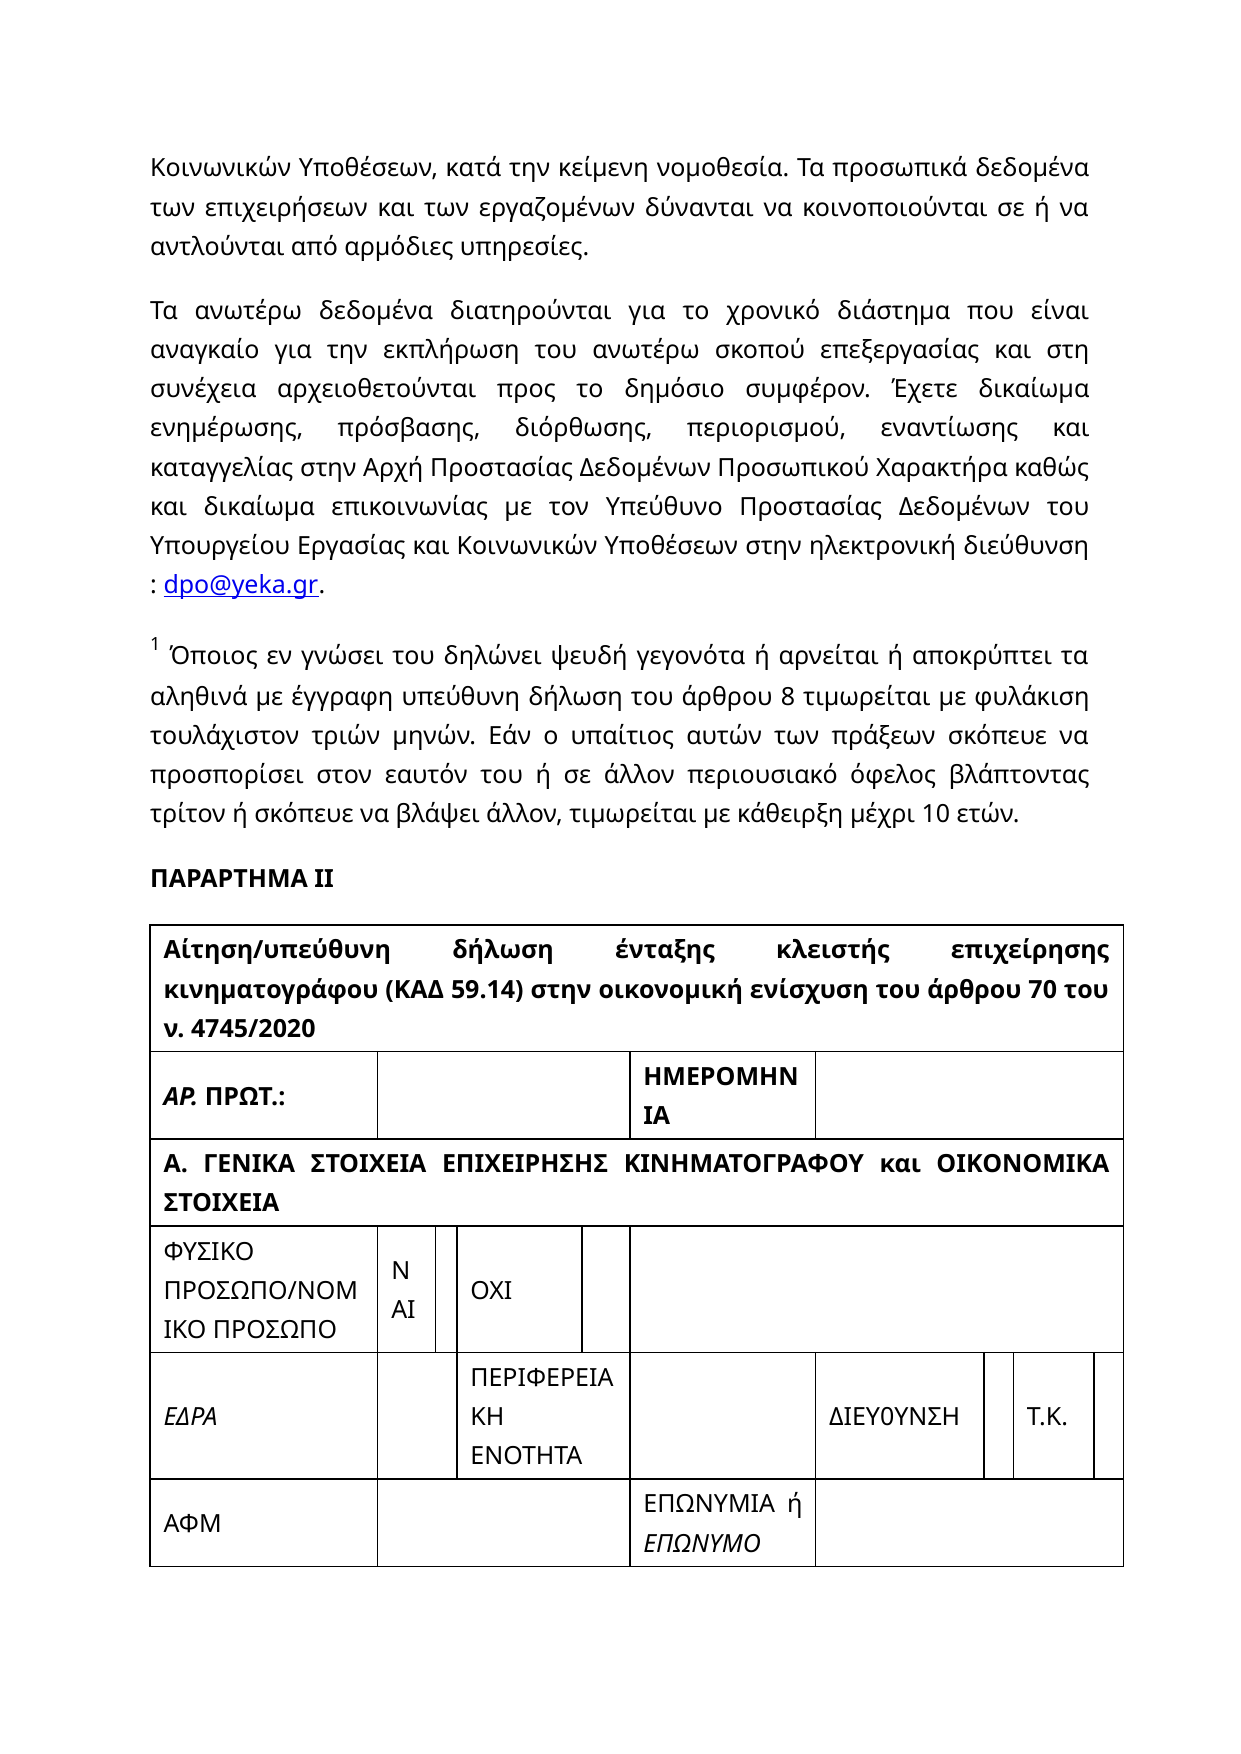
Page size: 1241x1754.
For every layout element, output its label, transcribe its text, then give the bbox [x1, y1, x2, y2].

table_cell A. ΓΕΝΙΚΑ ΣΤΟΙΧΕΙΑ ΕΠΙΧΕΙΡΗΣΗΣ ΚΙΝΗΜΑΤΟΓΡΑΦΟΥ και ΟΙΚΟΝΟΜΙΚΑ ΣΤΟΙΧΕΙΑ [151, 1140, 1123, 1225]
text 1 Όποιος εν γνώσει του δηλώνει ψευδή γεγονότα ή αρνείται ή αποκρύπτει τα αληθινά με έγγραφη υπεύθυνη δήλωση του άρθρου 8 τιμωρείται με φυλάκιση τουλάχιστον τριών μηνών. Εάν ο υπαίτιος αυτών των πράξεων σκόπευε να προσπορίσει στον εαυτόν του ή σε άλλον περιουσιακό όφελος βλάπτοντας τρίτον ή σκόπευε να βλάψει άλλον, τιμωρείται με κάθειρξη μέχρι 10 ετών. [150, 631, 1090, 830]
text Κοινωνικών Υποθέσεων, κατά την κείμενη νομοθεσία. Τα προσωπικά δεδομένα των επιχειρήσεων και των εργαζομένων δύνανται να κοινοποιούνται σε ή να αντλούνται από αρμόδιες υπηρεσίες. [150, 150, 1090, 262]
table_cell [631, 1227, 1123, 1352]
table_cell [1095, 1353, 1123, 1478]
table_cell ΦΥΣΙΚΟ ΠΡΟΣΩΠΟ/ΝΟΜΙΚΟ ΠΡΟΣΩΠΟ [151, 1227, 377, 1352]
table_cell Τ.Κ. [1014, 1353, 1093, 1478]
table_header Αίτηση/υπεύθυνη δήλωση ένταξης κλειστής επιχείρησης κινηματογράφου (ΚΑΔ 59.14) στην οικονομική ενίσχυση του άρθρου 70 του ν. 4745/2020 [151, 926, 1123, 1051]
table_cell [631, 1353, 815, 1478]
table_cell [816, 1480, 1123, 1566]
table_cell ΟΧΙ [458, 1227, 581, 1352]
table_cell [378, 1052, 629, 1138]
text ΠΑΡΑΡΤΗΜΑ II [150, 860, 1090, 894]
table_cell ΕΠΩΝΥΜΙΑ ή ΕΠΩΝΥΜΟ [631, 1480, 815, 1566]
table_cell ΕΔΡΑ [151, 1353, 377, 1478]
table_cell [985, 1353, 1013, 1478]
table_cell [378, 1480, 629, 1566]
table_cell ΠΕΡΙΦΕΡΕΙΑΚΗ ΕΝΟΤΗΤΑ [458, 1353, 629, 1478]
table_cell ΝΑΙ [378, 1227, 435, 1352]
text Τα ανωτέρω δεδομένα διατηρούνται για το χρονικό διάστημα που είναι αναγκαίο για την εκπλήρωση του ανωτέρω σκοπού επεξεργασίας και στη συνέχεια αρχειοθετούνται προς το δημόσιο συμφέρον. Έχετε δικαίωμα ενημέρωσης, πρόσβασης, διόρθωσης, περιορισμού, εναντίωσης και καταγγελίας στην Αρχή Προστασίας Δεδομένων Προσωπικού Χαρακτήρα καθώς και δικαίωμα επικοινωνίας με τον Υπεύθυνο Προστασίας Δεδομένων του Υπουργείου Εργασίας και Κοινωνικών Υποθέσεων στην ηλεκτρονική διεύθυνση : dpo@yeka.gr. [150, 292, 1090, 601]
table_cell ΑΡ. ΠΡΩΤ.: [151, 1052, 377, 1138]
table_cell ΔΙΕΥ0ΥΝΣΗ [816, 1353, 983, 1478]
table_cell [583, 1227, 629, 1352]
table_cell [378, 1353, 456, 1478]
table_cell ΗΜΕΡΟΜΗΝΙΑ [631, 1052, 815, 1138]
table_cell ΑΦΜ [151, 1480, 377, 1566]
table_cell [816, 1052, 1123, 1138]
table_cell [436, 1227, 456, 1352]
